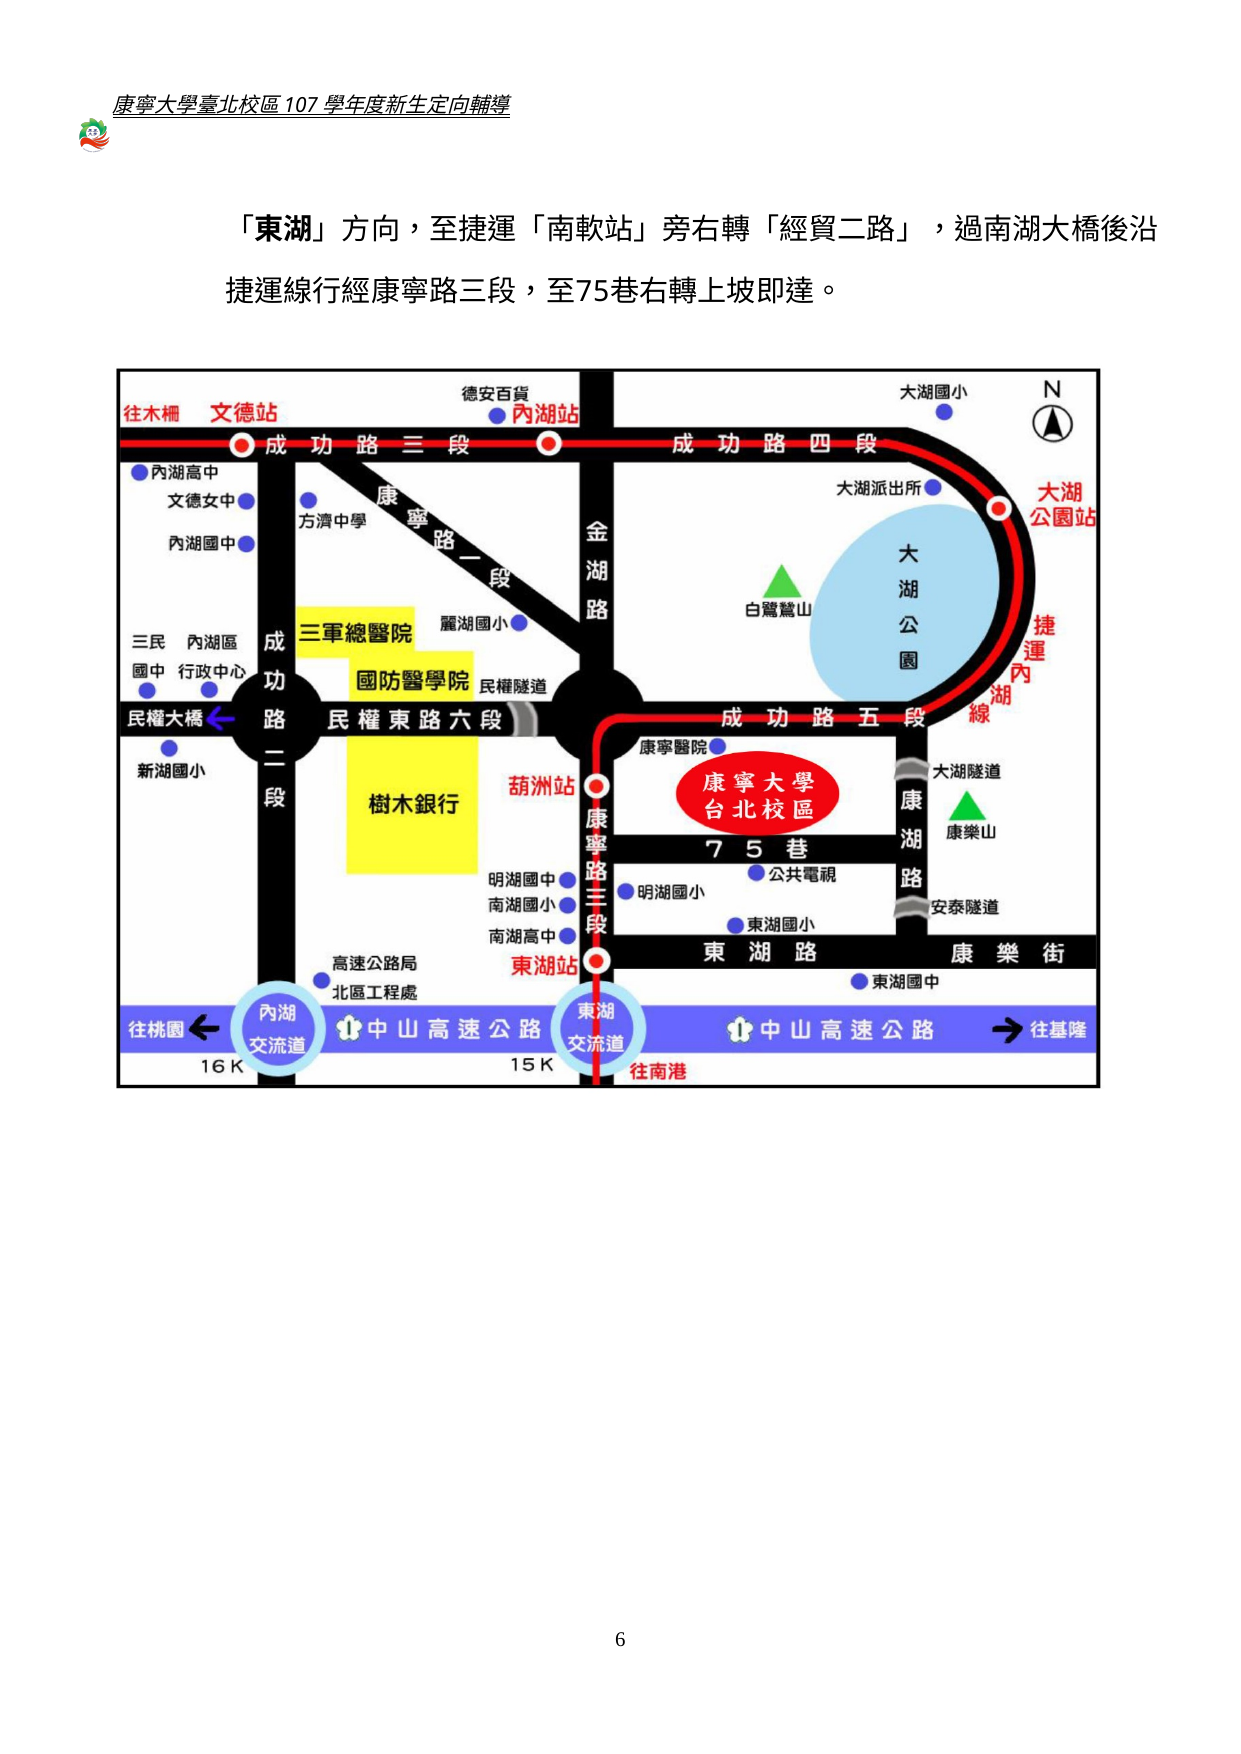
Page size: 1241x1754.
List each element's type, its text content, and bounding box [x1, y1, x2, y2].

text 「東湖」方向，至捷運「南軟站」旁右轉「經貿二路」，過南湖大橋後沿 捷運線行經康寧路三段，至75巷右轉上坡即達。 [225, 185, 1165, 310]
